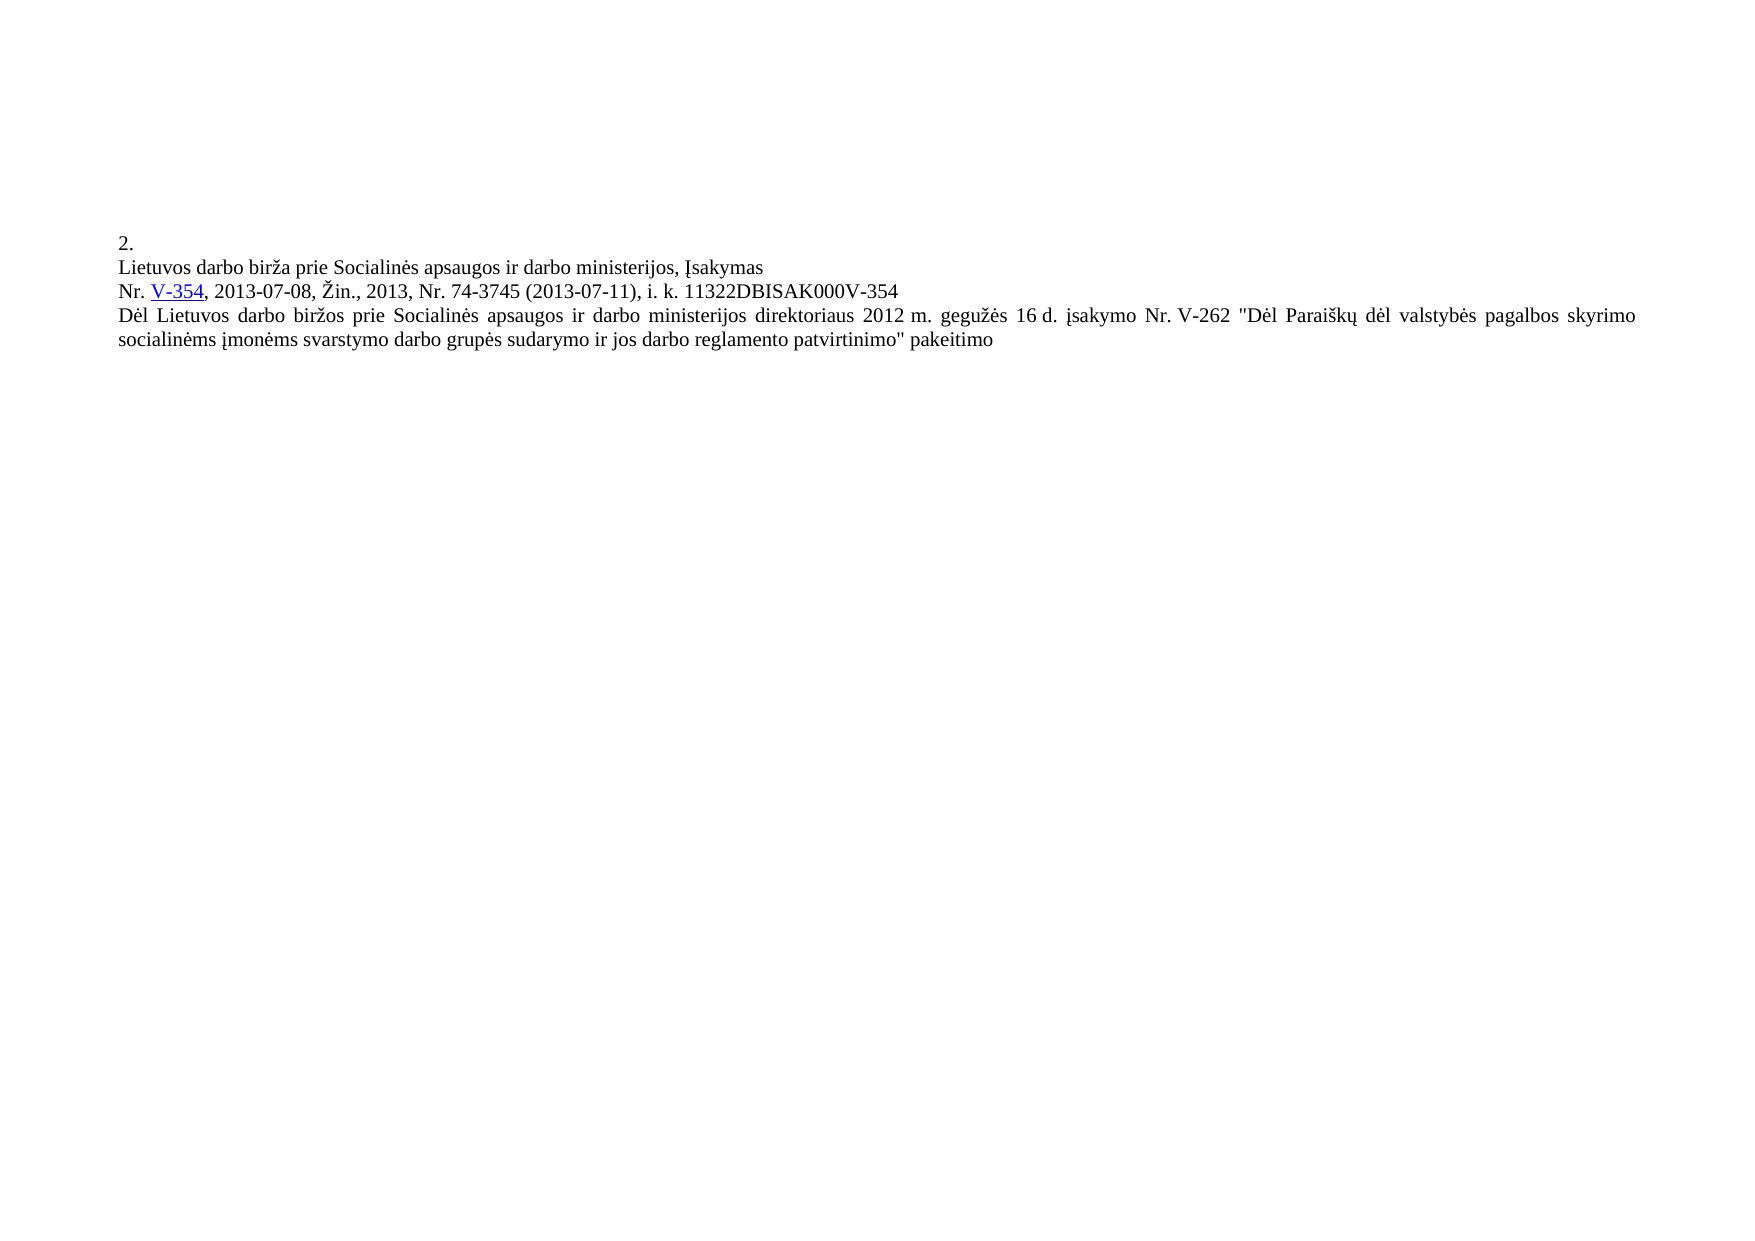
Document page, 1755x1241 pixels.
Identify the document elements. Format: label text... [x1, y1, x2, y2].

text 2. [118, 231, 1636, 255]
text Nr. V-354, 2013-07-08, Žin., 2013, Nr. 74-3745 (2013-07-11), i. k. 11322DBISAK000V-354 [118, 279, 1636, 303]
text Dėl Lietuvos darbo biržos prie Socialinės apsaugos ir darbo ministerijos direktoriaus 2012 m. gegužės 16 d. įsakymo Nr. V-262 "Dėl Paraiškų dėl valstybės pagalbos skyrimo socialinėms įmonėms svarstymo darbo grupės sudarymo ir jos darbo reglamento patvirtinimo" pakeitimo [118, 303, 1636, 351]
text Lietuvos darbo birža prie Socialinės apsaugos ir darbo ministerijos, Įsakymas [118, 255, 1636, 279]
